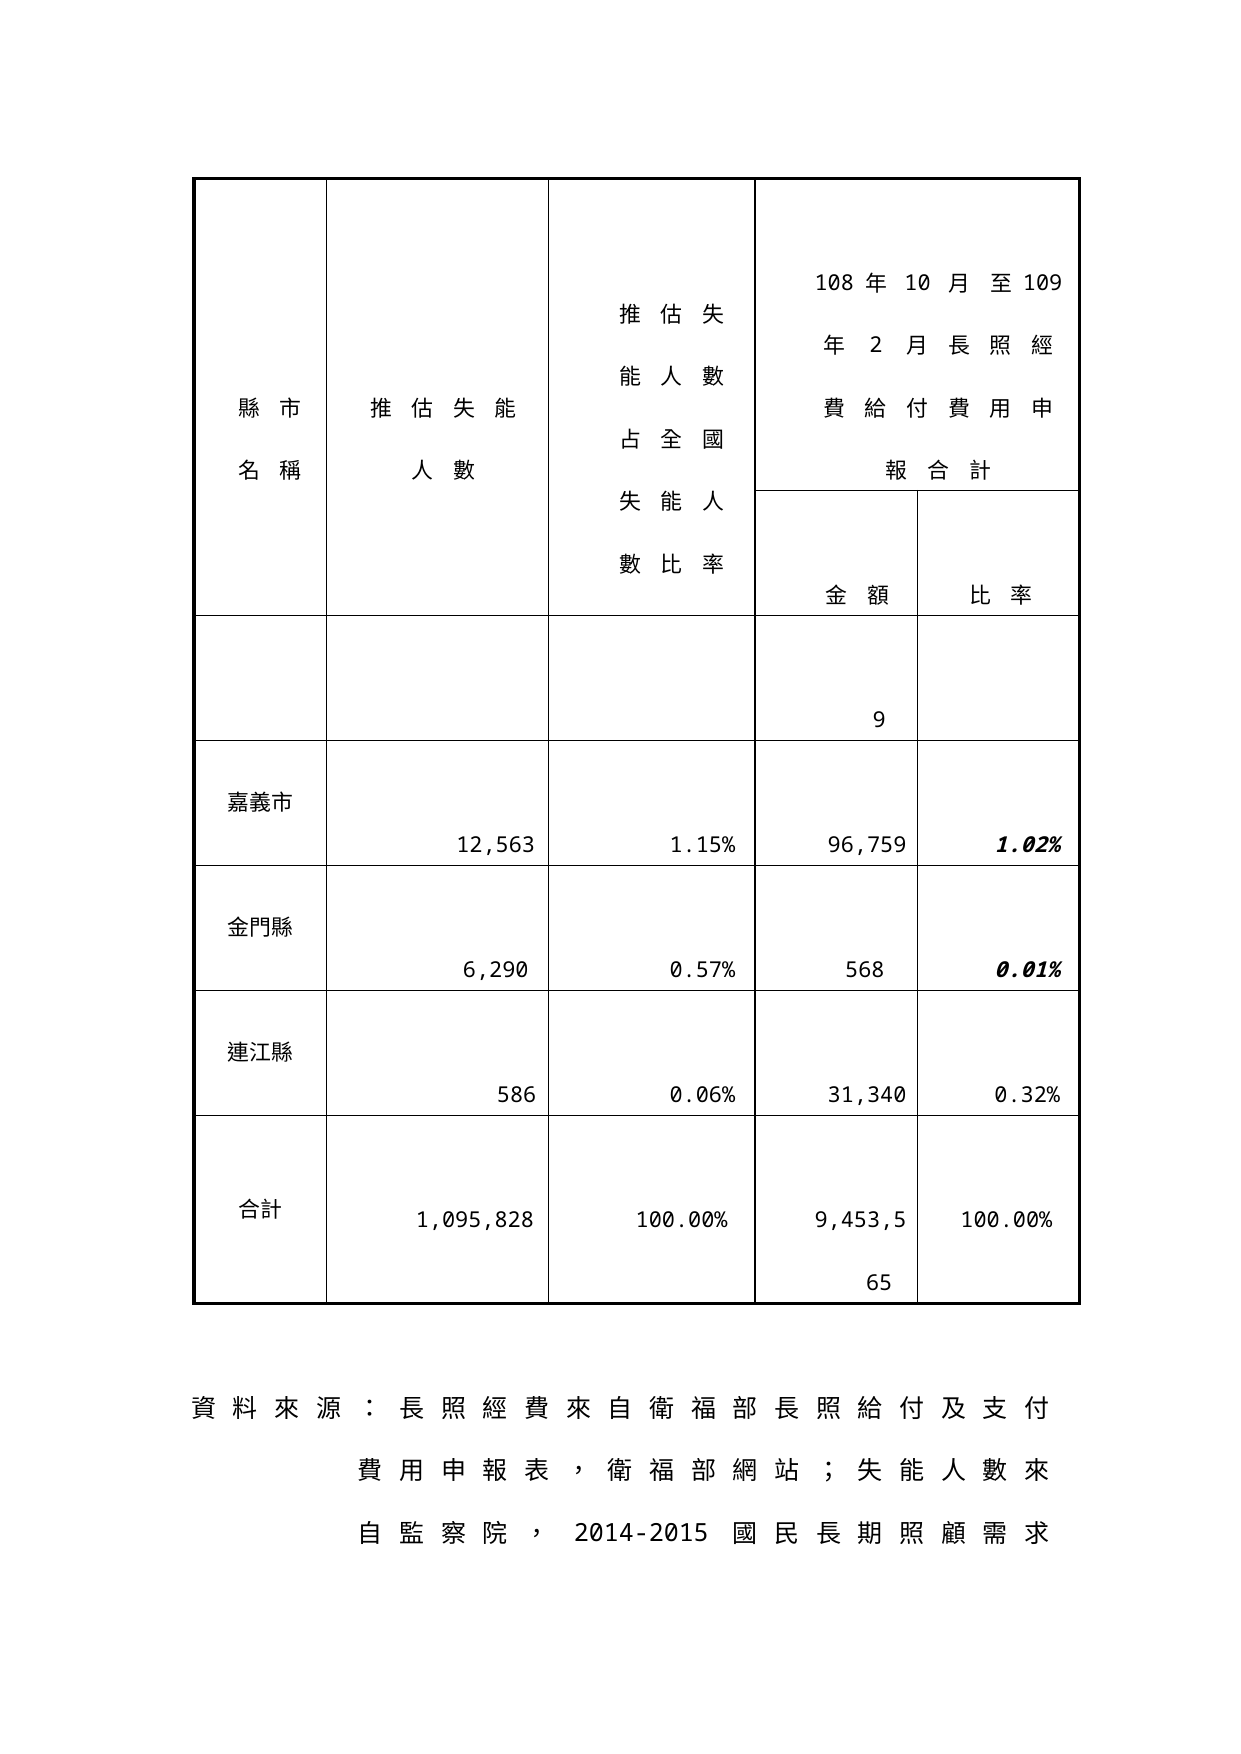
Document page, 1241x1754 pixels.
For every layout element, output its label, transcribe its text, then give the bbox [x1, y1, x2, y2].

table_header 推估失能人數 [327, 180, 548, 615]
table_cell 0.01% [918, 866, 1078, 990]
table_cell [327, 616, 548, 740]
table_cell 0.32% [918, 991, 1078, 1115]
table_cell 31,340 [756, 991, 917, 1115]
table_cell 1.15% [549, 741, 754, 865]
table_cell 0.57% [549, 866, 754, 990]
table_cell 嘉義市 [196, 741, 326, 865]
text 資料來源：長照經費來自衛福部長照給付及支付費用申報表，衛福部網站；失能人數來自監察院，2014-2015國民長期照顧需求 [183, 1365, 1058, 1552]
table_cell 6,290 [327, 866, 548, 990]
table_cell 568 [756, 866, 917, 990]
table_cell 12,563 [327, 741, 548, 865]
table_header 推估失能人數占全國失能人數比率 [549, 180, 754, 615]
table_cell 100.00% [549, 1116, 754, 1302]
table_header 108年10月至109年2月長照經費給付費用申報合計 [756, 180, 1078, 490]
table_cell [196, 616, 326, 740]
table_cell 金門縣 [196, 866, 326, 990]
table_cell 586 [327, 991, 548, 1115]
table_cell 96,759 [756, 741, 917, 865]
table_cell 合計 [196, 1116, 326, 1302]
table_header 縣市名稱 [196, 180, 326, 615]
table_cell [918, 616, 1078, 740]
table_cell 100.00% [918, 1116, 1078, 1302]
table_cell 1,095,828 [327, 1116, 548, 1302]
table_cell 9 [756, 616, 917, 740]
table_cell [549, 616, 754, 740]
table_cell 1.02% [918, 741, 1078, 865]
table_cell 連江縣 [196, 991, 326, 1115]
table_cell 0.06% [549, 991, 754, 1115]
table_cell 比率 [918, 491, 1078, 615]
table_cell 金額 [756, 491, 917, 615]
table_cell 9,453,565 [756, 1116, 917, 1302]
